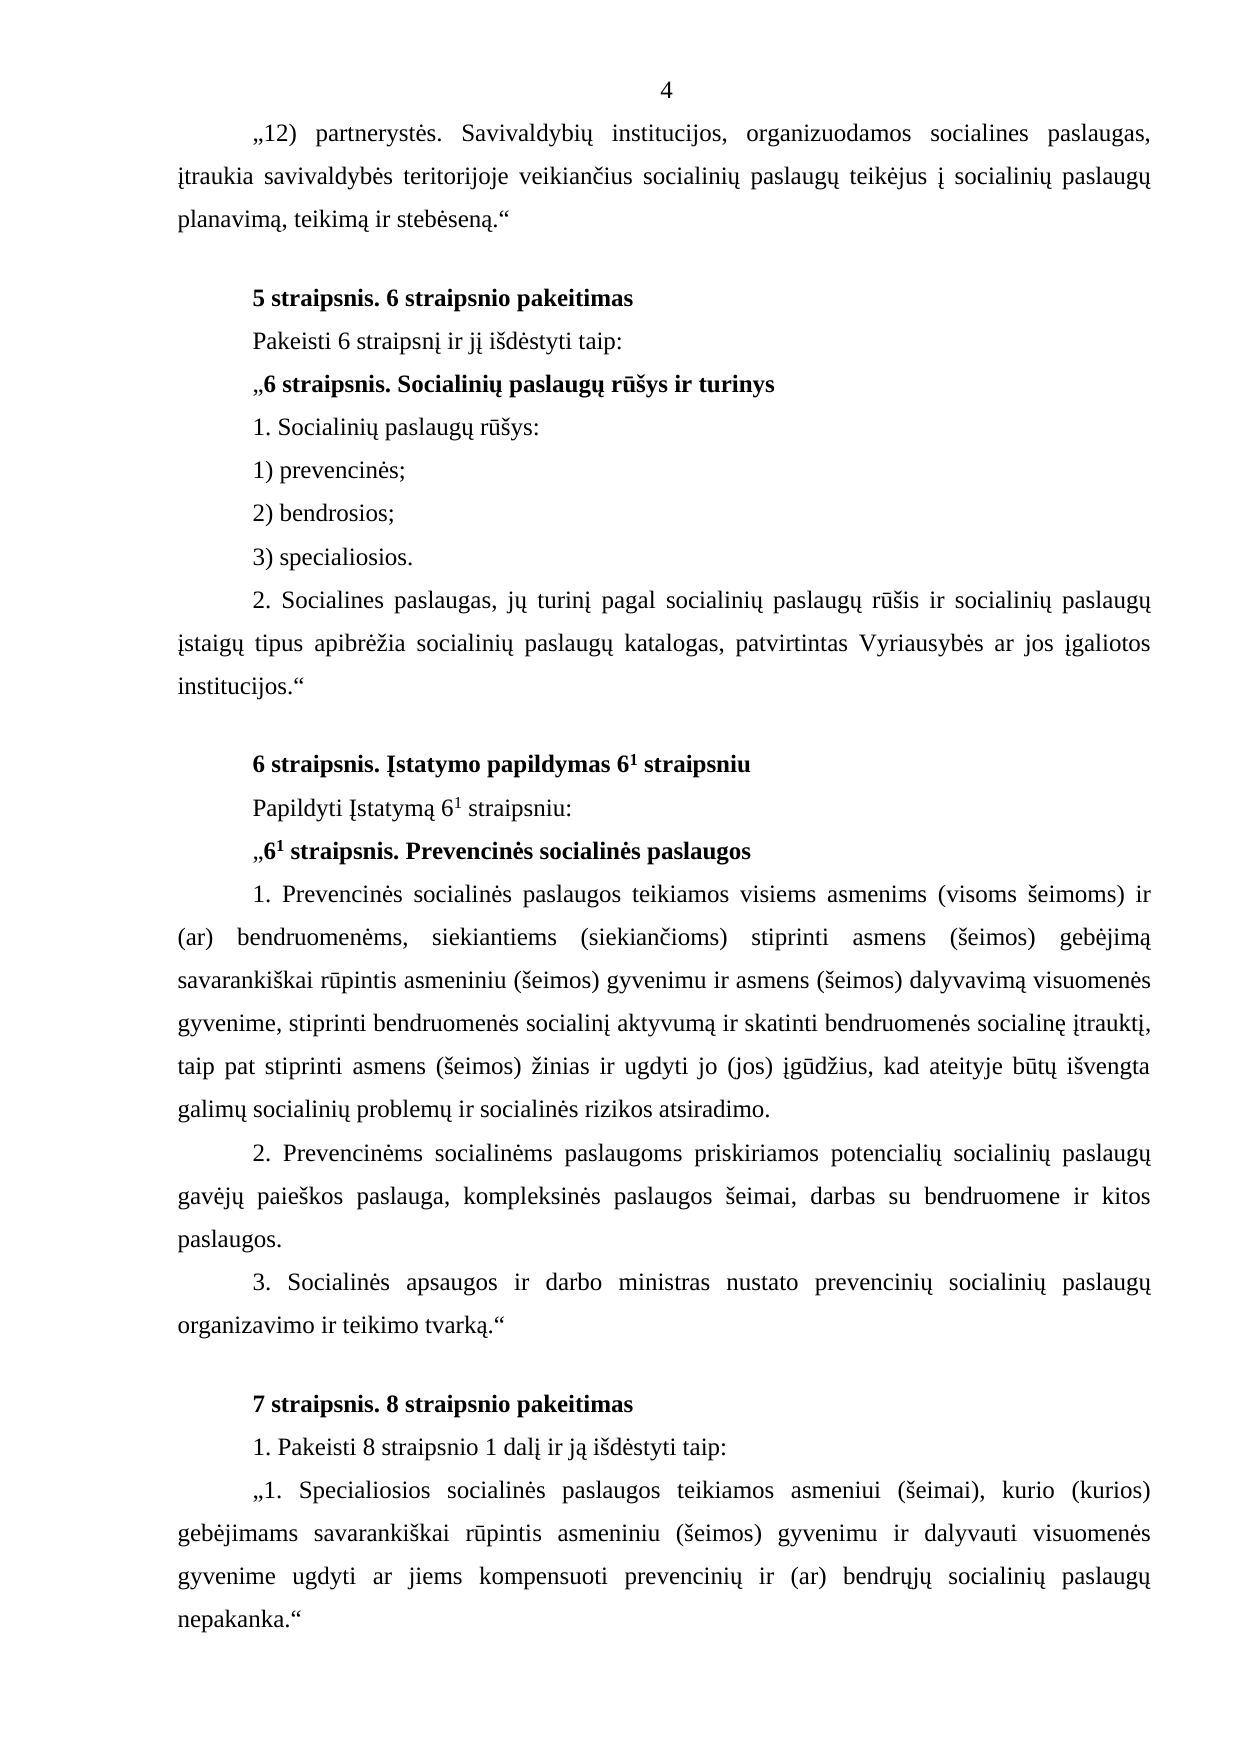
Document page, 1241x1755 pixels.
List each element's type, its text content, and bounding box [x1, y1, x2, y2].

text 3. Socialinės apsaugos ir darbo ministras nustato prevencinių socialinių paslaugų organizavimo ir teikimo tvarką.“ [177, 1267, 1152, 1339]
text „6 straipsnis. Socialinių paslaugų rūšys ir turinys [177, 369, 1152, 398]
text „1. Specialiosios socialinės paslaugos teikiamos asmeniui (šeimai), kurio (kurios) gebėjimams savarankiškai rūpintis asmeniniu (šeimos) gyvenimu ir dalyvauti visuomenės gyvenime ugdyti ar jiems kompensuoti prevencinių ir (ar) bendrųjų socialinių paslaugų nepakanka.“ [177, 1475, 1152, 1633]
text 1) prevencinės; [177, 455, 1152, 484]
text 3) specialiosios. [177, 542, 1152, 570]
text Pakeisti 6 straipsnį ir jį išdėstyti taip: [177, 326, 1152, 355]
text 6 straipsnis. Įstatymo papildymas 61 straipsniu [177, 749, 1152, 778]
text 1. Pakeisti 8 straipsnio 1 dalį ir ją išdėstyti taip: [177, 1432, 1152, 1461]
text 7 straipsnis. 8 straipsnio pakeitimas [177, 1389, 1152, 1417]
text „61 straipsnis. Prevencinės socialinės paslaugos [177, 836, 1152, 864]
text 5 straipsnis. 6 straipsnio pakeitimas [177, 283, 1152, 312]
text 2. Prevencinėms socialinėms paslaugoms priskiriamos potencialių socialinių paslaugų gavėjų paieškos paslauga, kompleksinės paslaugos šeimai, darbas su bendruomene ir kitos paslaugos. [177, 1138, 1152, 1253]
text „12) partnerystės. Savivaldybių institucijos, organizuodamos socialines paslaugas, įtraukia savivaldybės teritorijoje veikiančius socialinių paslaugų teikėjus į socialinių paslaugų planavimą, teikimą ir stebėseną.“ [177, 118, 1152, 233]
text 1. Prevencinės socialinės paslaugos teikiamos visiems asmenims (visoms šeimoms) ir (ar) bendruomenėms, siekiantiems (siekiančioms) stiprinti asmens (šeimos) gebėjimą savarankiškai rūpintis asmeniniu (šeimos) gyvenimu ir asmens (šeimos) dalyvavimą visuomenės gyvenime, stiprinti bendruomenės socialinį aktyvumą ir skatinti bendruomenės socialinę įtrauktį, taip pat stiprinti asmens (šeimos) žinias ir ugdyti jo (jos) įgūdžius, kad ateityje būtų išvengta galimų socialinių problemų ir socialinės rizikos atsiradimo. [177, 879, 1152, 1123]
text 2) bendrosios; [177, 498, 1152, 527]
text Papildyti Įstatymą 61 straipsniu: [177, 793, 1152, 821]
text 1. Socialinių paslaugų rūšys: [177, 412, 1152, 441]
text 2. Socialines paslaugas, jų turinį pagal socialinių paslaugų rūšis ir socialinių paslaugų įstaigų tipus apibrėžia socialinių paslaugų katalogas, patvirtintas Vyriausybės ar jos įgaliotos institucijos.“ [177, 585, 1152, 700]
